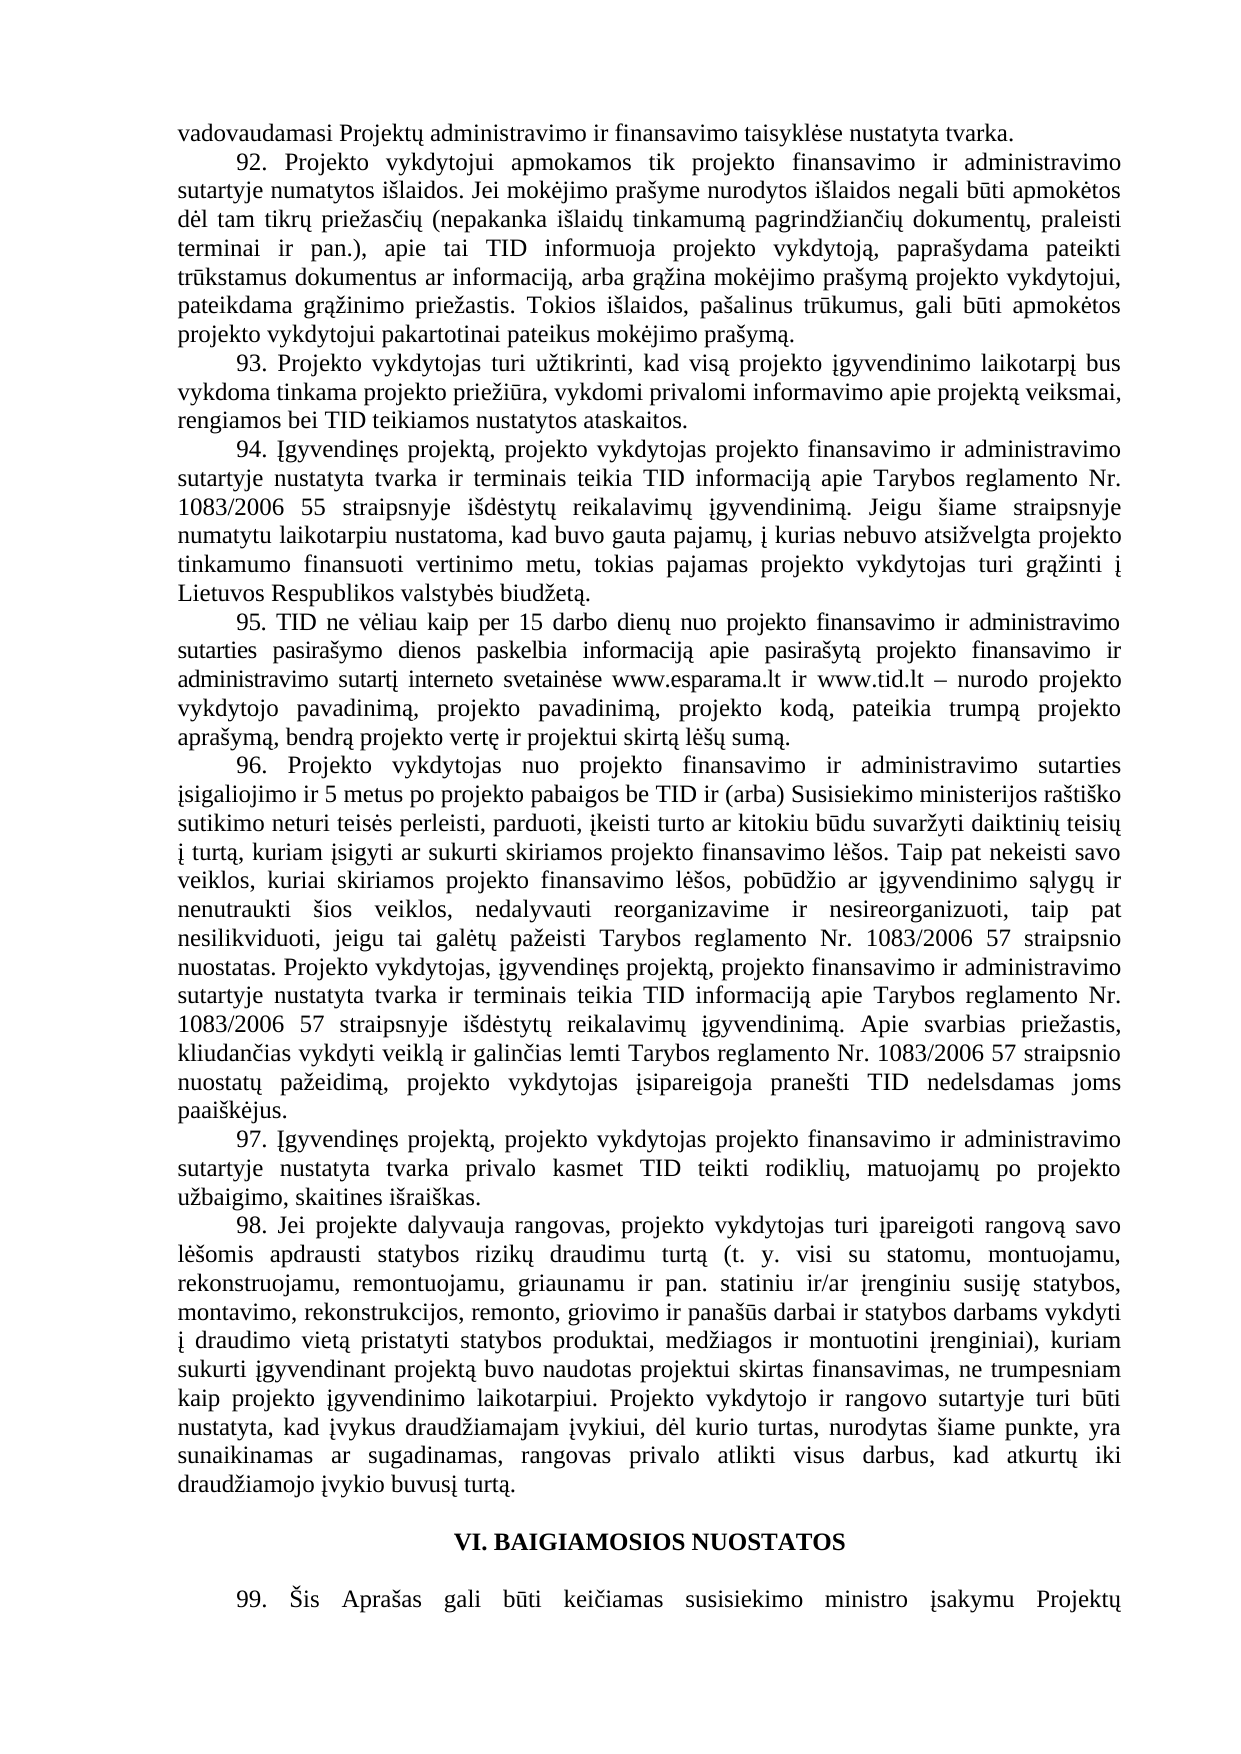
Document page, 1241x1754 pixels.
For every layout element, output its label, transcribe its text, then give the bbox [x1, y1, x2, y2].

text 96. Projekto vykdytojas nuo projekto finansavimo ir administravimo sutarties įsigaliojimo ir 5 metus po projekto pabaigos be TID ir (arba) Susisiekimo ministerijos raštiško sutikimo neturi teisės perleisti, parduoti, įkeisti turto ar kitokiu būdu suvaržyti daiktinių teisių į turtą, kuriam įsigyti ar sukurti skiriamos projekto finansavimo lėšos. Taip pat nekeisti savo veiklos, kuriai skiriamos projekto finansavimo lėšos, pobūdžio ar įgyvendinimo sąlygų ir nenutraukti šios veiklos, nedalyvauti reorganizavime ir nesireorganizuoti, taip pat nesilikviduoti, jeigu tai galėtų pažeisti Tarybos reglamento Nr. 1083/2006 57 straipsnio nuostatas. Projekto vykdytojas, įgyvendinęs projektą, projekto finansavimo ir administravimo sutartyje nustatyta tvarka ir terminais teikia TID informaciją apie Tarybos reglamento Nr. 1083/2006 57 straipsnyje išdėstytų reikalavimų įgyvendinimą. Apie svarbias priežastis, kliudančias vykdyti veiklą ir galinčias lemti Tarybos reglamento Nr. 1083/2006 57 straipsnio nuostatų pažeidimą, projekto vykdytojas įsipareigoja pranešti TID nedelsdamas joms paaiškėjus. [177, 751, 1122, 1124]
text 95. TID ne vėliau kaip per 15 darbo dienų nuo projekto finansavimo ir administravimo sutarties pasirašymo dienos paskelbia informaciją apie pasirašytą projekto finansavimo ir administravimo sutartį interneto svetainėse www.esparama.lt ir www.tid.lt – nurodo projekto vykdytojo pavadinimą, projekto pavadinimą, projekto kodą, pateikia trumpą projekto aprašymą, bendrą projekto vertę ir projektui skirtą lėšų sumą. [177, 607, 1122, 751]
text vadovaudamasi Projektų administravimo ir finansavimo taisyklėse nustatyta tvarka. [177, 118, 1122, 147]
text VI. Baigiamosios nuostatos [177, 1527, 1122, 1556]
text 98. Jei projekte dalyvauja rangovas, projekto vykdytojas turi įpareigoti rangovą savo lėšomis apdrausti statybos rizikų draudimu turtą (t. y. visi su statomu, montuojamu, rekonstruojamu, remontuojamu, griaunamu ir pan. statiniu ir/ar įrenginiu susiję statybos, montavimo, rekonstrukcijos, remonto, griovimo ir panašūs darbai ir statybos darbams vykdyti į draudimo vietą pristatyti statybos produktai, medžiagos ir montuotini įrenginiai), kuriam sukurti įgyvendinant projektą buvo naudotas projektui skirtas finansavimas, ne trumpesniam kaip projekto įgyvendinimo laikotarpiui. Projekto vykdytojo ir rangovo sutartyje turi būti nustatyta, kad įvykus draudžiamajam įvykiui, dėl kurio turtas, nurodytas šiame punkte, yra sunaikinamas ar sugadinamas, rangovas privalo atlikti visus darbus, kad atkurtų iki draudžiamojo įvykio buvusį turtą. [177, 1211, 1122, 1498]
text 92. Projekto vykdytojui apmokamos tik projekto finansavimo ir administravimo sutartyje numatytos išlaidos. Jei mokėjimo prašyme nurodytos išlaidos negali būti apmokėtos dėl tam tikrų priežasčių (nepakanka išlaidų tinkamumą pagrindžiančių dokumentų, praleisti terminai ir pan.), apie tai TID informuoja projekto vykdytoją, paprašydama pateikti trūkstamus dokumentus ar informaciją, arba grąžina mokėjimo prašymą projekto vykdytojui, pateikdama grąžinimo priežastis. Tokios išlaidos, pašalinus trūkumus, gali būti apmokėtos projekto vykdytojui pakartotinai pateikus mokėjimo prašymą. [177, 147, 1122, 348]
text 93. Projekto vykdytojas turi užtikrinti, kad visą projekto įgyvendinimo laikotarpį bus vykdoma tinkama projekto priežiūra, vykdomi privalomi informavimo apie projektą veiksmai, rengiamos bei TID teikiamos nustatytos ataskaitos. [177, 348, 1122, 434]
text 99. Šis Aprašas gali būti keičiamas susisiekimo ministro įsakymu Projektų [177, 1584, 1122, 1613]
text 97. Įgyvendinęs projektą, projekto vykdytojas projekto finansavimo ir administravimo sutartyje nustatyta tvarka privalo kasmet TID teikti rodiklių, matuojamų po projekto užbaigimo, skaitines išraiškas. [177, 1124, 1122, 1211]
text 94. Įgyvendinęs projektą, projekto vykdytojas projekto finansavimo ir administravimo sutartyje nustatyta tvarka ir terminais teikia TID informaciją apie Tarybos reglamento Nr. 1083/2006 55 straipsnyje išdėstytų reikalavimų įgyvendinimą. Jeigu šiame straipsnyje numatytu laikotarpiu nustatoma, kad buvo gauta pajamų, į kurias nebuvo atsižvelgta projekto tinkamumo finansuoti vertinimo metu, tokias pajamas projekto vykdytojas turi grąžinti į Lietuvos Respublikos valstybės biudžetą. [177, 434, 1122, 607]
